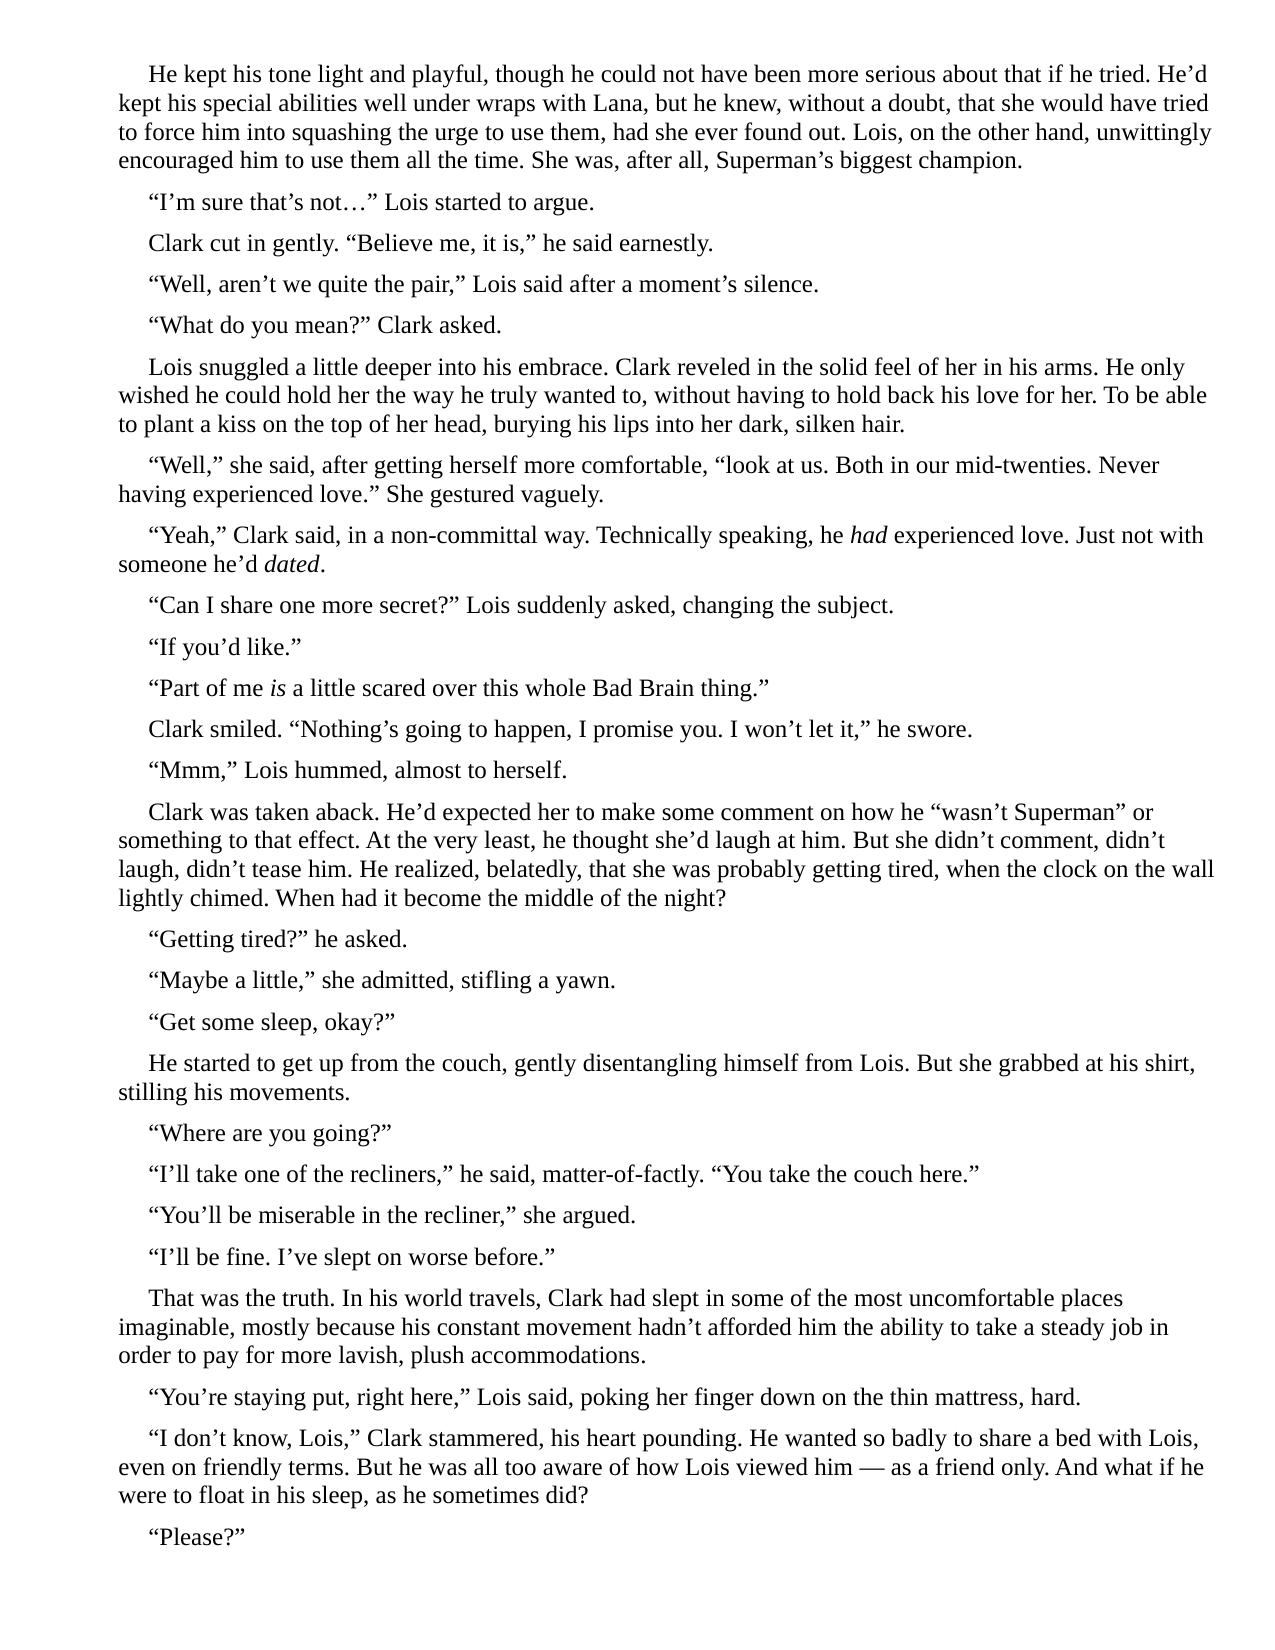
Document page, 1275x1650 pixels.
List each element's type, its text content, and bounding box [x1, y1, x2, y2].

text He kept his tone light and playful, though he could not have been more serious about that if he tried. He’d kept his special abilities well under wraps with Lana, but he knew, without a doubt, that she would have tried to force him into squashing the urge to use them, had she ever found out. Lois, on the other hand, unwittingly encouraged him to use them all the time. She was, after all, Superman’s biggest champion. [118, 59, 1216, 174]
text “What do you mean?” Clark asked. [118, 310, 1216, 339]
text “Can I share one more secret?” Lois suddenly asked, changing the subject. [118, 590, 1216, 619]
text “Maybe a little,” she admitted, stifling a yawn. [118, 965, 1216, 994]
text That was the truth. In his world travels, Clark had slept in some of the most uncomfortable places imaginable, mostly because his constant movement hadn’t afforded him the ability to take a steady job in order to pay for more lavish, plush accommodations. [118, 1283, 1216, 1369]
text “I’m sure that’s not…” Lois started to argue. [118, 187, 1216, 215]
text “You’re staying put, right here,” Lois said, poking her finger down on the thin mattress, hard. [118, 1382, 1216, 1410]
text “Yeah,” Clark said, in a non-committal way. Technically speaking, he had experienced love. Just not with someone he’d dated. [118, 520, 1216, 578]
text Clark smiled. “Nothing’s going to happen, I promise you. I won’t let it,” he swore. [118, 714, 1216, 743]
text “Part of me is a little scared over this whole Bad Brain thing.” [118, 673, 1216, 702]
text “Get some sleep, okay?” [118, 1007, 1216, 1035]
text “I’ll be fine. I’ve slept on worse before.” [118, 1242, 1216, 1270]
text Clark cut in gently. “Believe me, it is,” he said earnestly. [118, 228, 1216, 257]
text “Well, aren’t we quite the pair,” Lois said after a moment’s silence. [118, 269, 1216, 298]
text “Well,” she said, after getting herself more comfortable, “look at us. Both in our mid-twenties. Never having experienced love.” She gestured vaguely. [118, 450, 1216, 508]
text “Getting tired?” he asked. [118, 924, 1216, 953]
text He started to get up from the couch, gently disentangling himself from Lois. But she grabbed at his shirt, stilling his movements. [118, 1048, 1216, 1105]
text “You’ll be miserable in the recliner,” she argued. [118, 1200, 1216, 1229]
text “I’ll take one of the recliners,” he said, matter-of-factly. “You take the couch here.” [118, 1159, 1216, 1188]
text “I don’t know, Lois,” Clark stammered, his heart pounding. He wanted so badly to share a bed with Lois, even on friendly terms. But he was all too aware of how Lois viewed him — as a friend only. And what if he were to float in his sleep, as he sometimes did? [118, 1423, 1216, 1509]
text Clark was taken aback. He’d expected her to make some comment on how he “wasn’t Superman” or something to that effect. At the very least, he thought she’d laugh at him. But she didn’t comment, didn’t laugh, didn’t tease him. He realized, belatedly, that she was probably getting tired, when the clock on the wall lightly chimed. When had it become the middle of the night? [118, 797, 1216, 912]
text “Where are you going?” [118, 1118, 1216, 1147]
text “Please?” [118, 1522, 1216, 1550]
text “If you’d like.” [118, 632, 1216, 660]
text Lois snuggled a little deeper into his embrace. Clark reveled in the solid feel of her in his arms. He only wished he could hold her the way he truly wanted to, without having to hold back his love for her. To be able to plant a kiss on the top of her head, burying his lips into her dark, silken hair. [118, 352, 1216, 438]
text “Mmm,” Lois hummed, almost to herself. [118, 755, 1216, 784]
